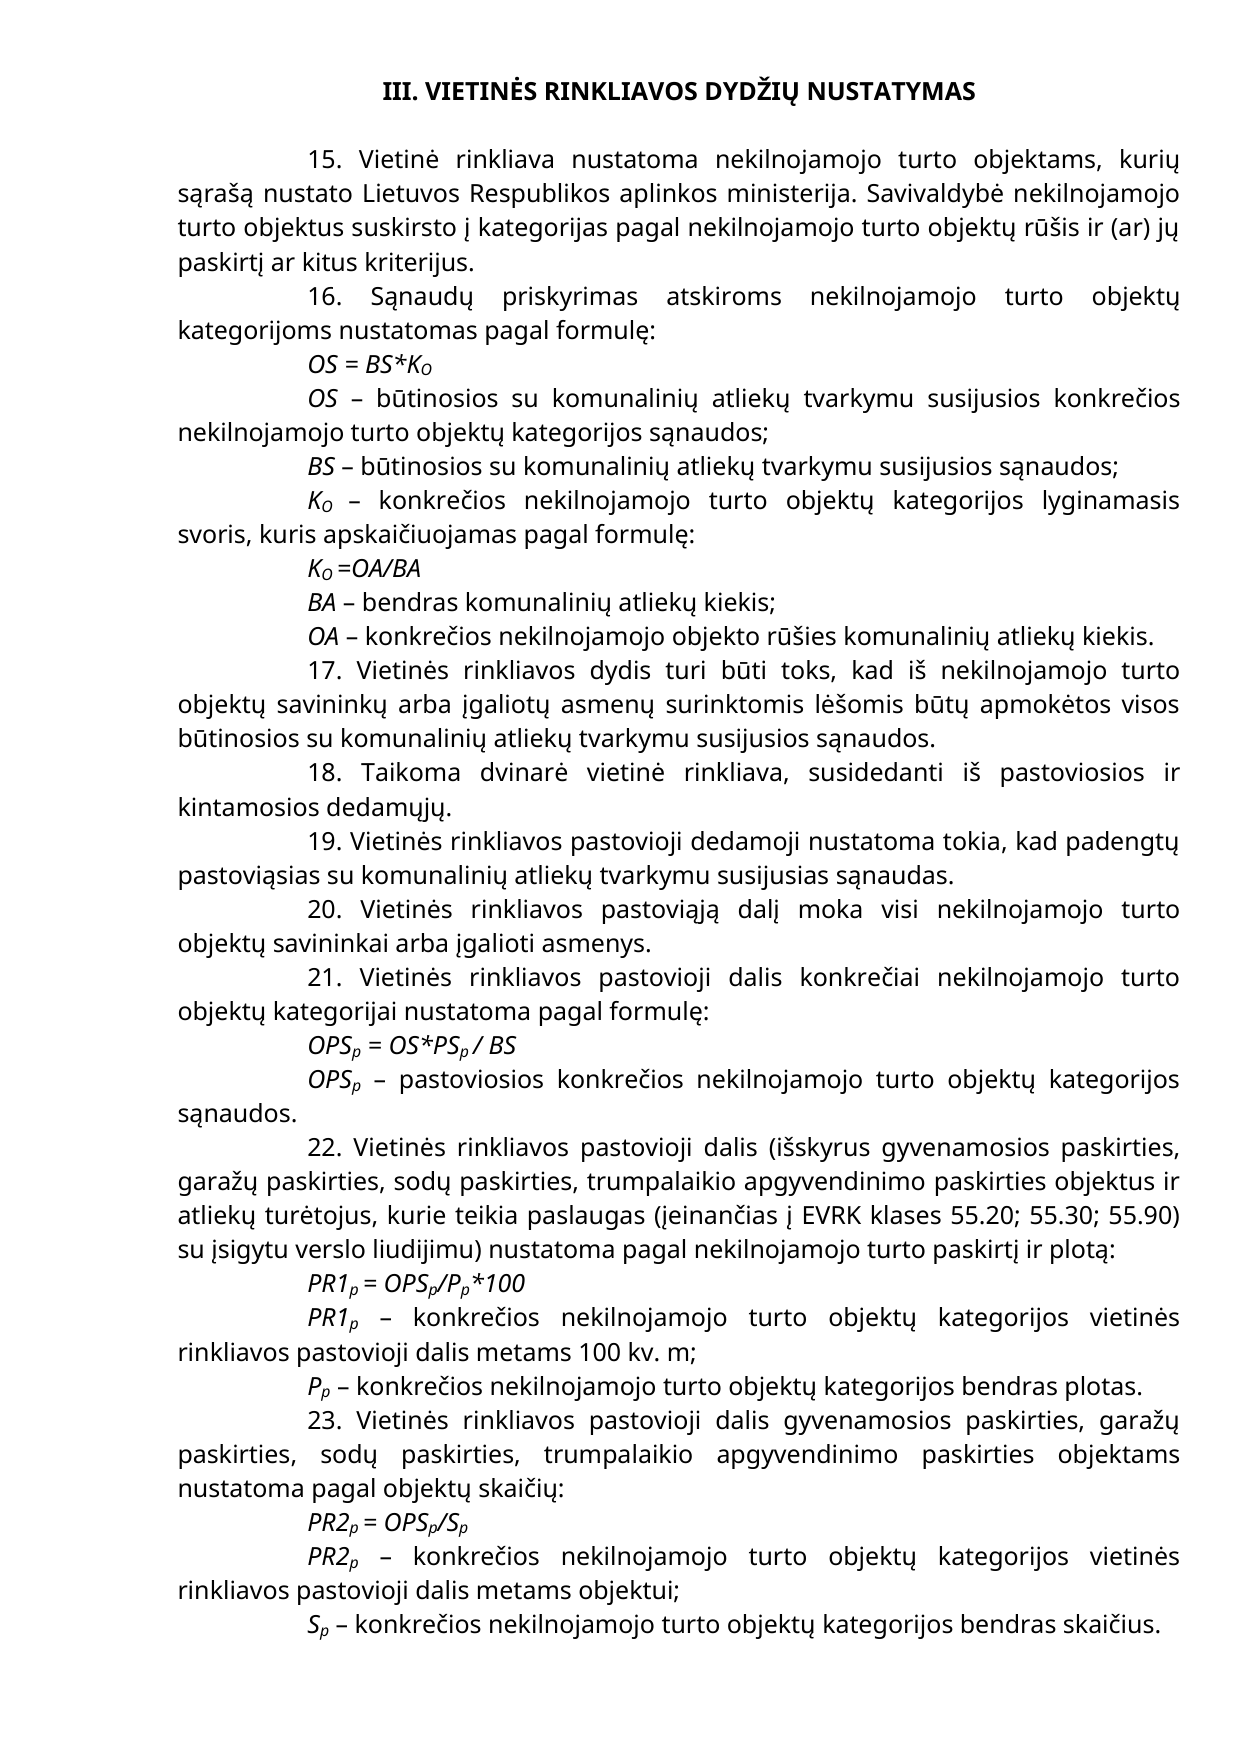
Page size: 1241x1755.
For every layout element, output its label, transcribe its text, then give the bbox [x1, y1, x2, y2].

text BS – būtinosios su komunalinių atliekų tvarkymu susijusios sąnaudos; [177, 448, 1181, 483]
text PR1p – konkrečios nekilnojamojo turto objektų kategorijos vietinės rinkliavos pastovioji dalis metams 100 kv. m; [177, 1300, 1181, 1368]
text Sp – konkrečios nekilnojamojo turto objektų kategorijos bendras skaičius. [177, 1607, 1181, 1641]
text 22. Vietinės rinkliavos pastovioji dalis (išskyrus gyvenamosios paskirties, garažų paskirties, sodų paskirties, trumpalaikio apgyvendinimo paskirties objektus ir atliekų turėtojus, kurie teikia paslaugas (įeinančias į EVRK klases 55.20; 55.30; 55.90) su įsigytu verslo liudijimu) nustatoma pagal nekilnojamojo turto paskirtį ir plotą: [177, 1130, 1181, 1266]
text OA – konkrečios nekilnojamojo objekto rūšies komunalinių atliekų kiekis. [177, 619, 1181, 653]
text OS = BS*KO [177, 346, 1181, 380]
text PR2p – konkrečios nekilnojamojo turto objektų kategorijos vietinės rinkliavos pastovioji dalis metams objektui; [177, 1538, 1181, 1607]
text 16. Sąnaudų priskyrimas atskiroms nekilnojamojo turto objektų kategorijoms nustatomas pagal formulę: [177, 278, 1181, 346]
text PR1p = OPSp/Pp*100 [177, 1266, 1181, 1300]
text KO =OA/BA [177, 551, 1181, 585]
text 17. Vietinės rinkliavos dydis turi būti toks, kad iš nekilnojamojo turto objektų savininkų arba įgaliotų asmenų surinktomis lėšomis būtų apmokėtos visos būtinosios su komunalinių atliekų tvarkymu susijusios sąnaudos. [177, 653, 1181, 755]
text OPSp = OS*PSp / BS [177, 1028, 1181, 1062]
text KO – konkrečios nekilnojamojo turto objektų kategorijos lyginamasis svoris, kuris apskaičiuojamas pagal formulę: [177, 483, 1181, 551]
text OPSp – pastoviosios konkrečios nekilnojamojo turto objektų kategorijos sąnaudos. [177, 1062, 1181, 1130]
text 20. Vietinės rinkliavos pastoviąją dalį moka visi nekilnojamojo turto objektų savininkai arba įgalioti asmenys. [177, 891, 1181, 959]
text 15. Vietinė rinkliava nustatoma nekilnojamojo turto objektams, kurių sąrašą nustato Lietuvos Respublikos aplinkos ministerija. Savivaldybė nekilnojamojo turto objektus suskirsto į kategorijas pagal nekilnojamojo turto objektų rūšis ir (ar) jų paskirtį ar kitus kriterijus. [177, 142, 1181, 278]
text PR2p = OPSp/Sp [177, 1504, 1181, 1538]
text III. VIETINĖS RINKLIAVOS DYDŽIŲ NUSTATYMAS [177, 74, 1181, 108]
text 19. Vietinės rinkliavos pastovioji dedamoji nustatoma tokia, kad padengtų pastoviąsias su komunalinių atliekų tvarkymu susijusias sąnaudas. [177, 823, 1181, 891]
text 23. Vietinės rinkliavos pastovioji dalis gyvenamosios paskirties, garažų paskirties, sodų paskirties, trumpalaikio apgyvendinimo paskirties objektams nustatoma pagal objektų skaičių: [177, 1402, 1181, 1504]
text 18. Taikoma dvinarė vietinė rinkliava, susidedanti iš pastoviosios ir kintamosios dedamųjų. [177, 755, 1181, 823]
text OS – būtinosios su komunalinių atliekų tvarkymu susijusios konkrečios nekilnojamojo turto objektų kategorijos sąnaudos; [177, 380, 1181, 448]
text 21. Vietinės rinkliavos pastovioji dalis konkrečiai nekilnojamojo turto objektų kategorijai nustatoma pagal formulę: [177, 959, 1181, 1028]
text BA – bendras komunalinių atliekų kiekis; [177, 585, 1181, 619]
text Pp – konkrečios nekilnojamojo turto objektų kategorijos bendras plotas. [177, 1368, 1181, 1402]
